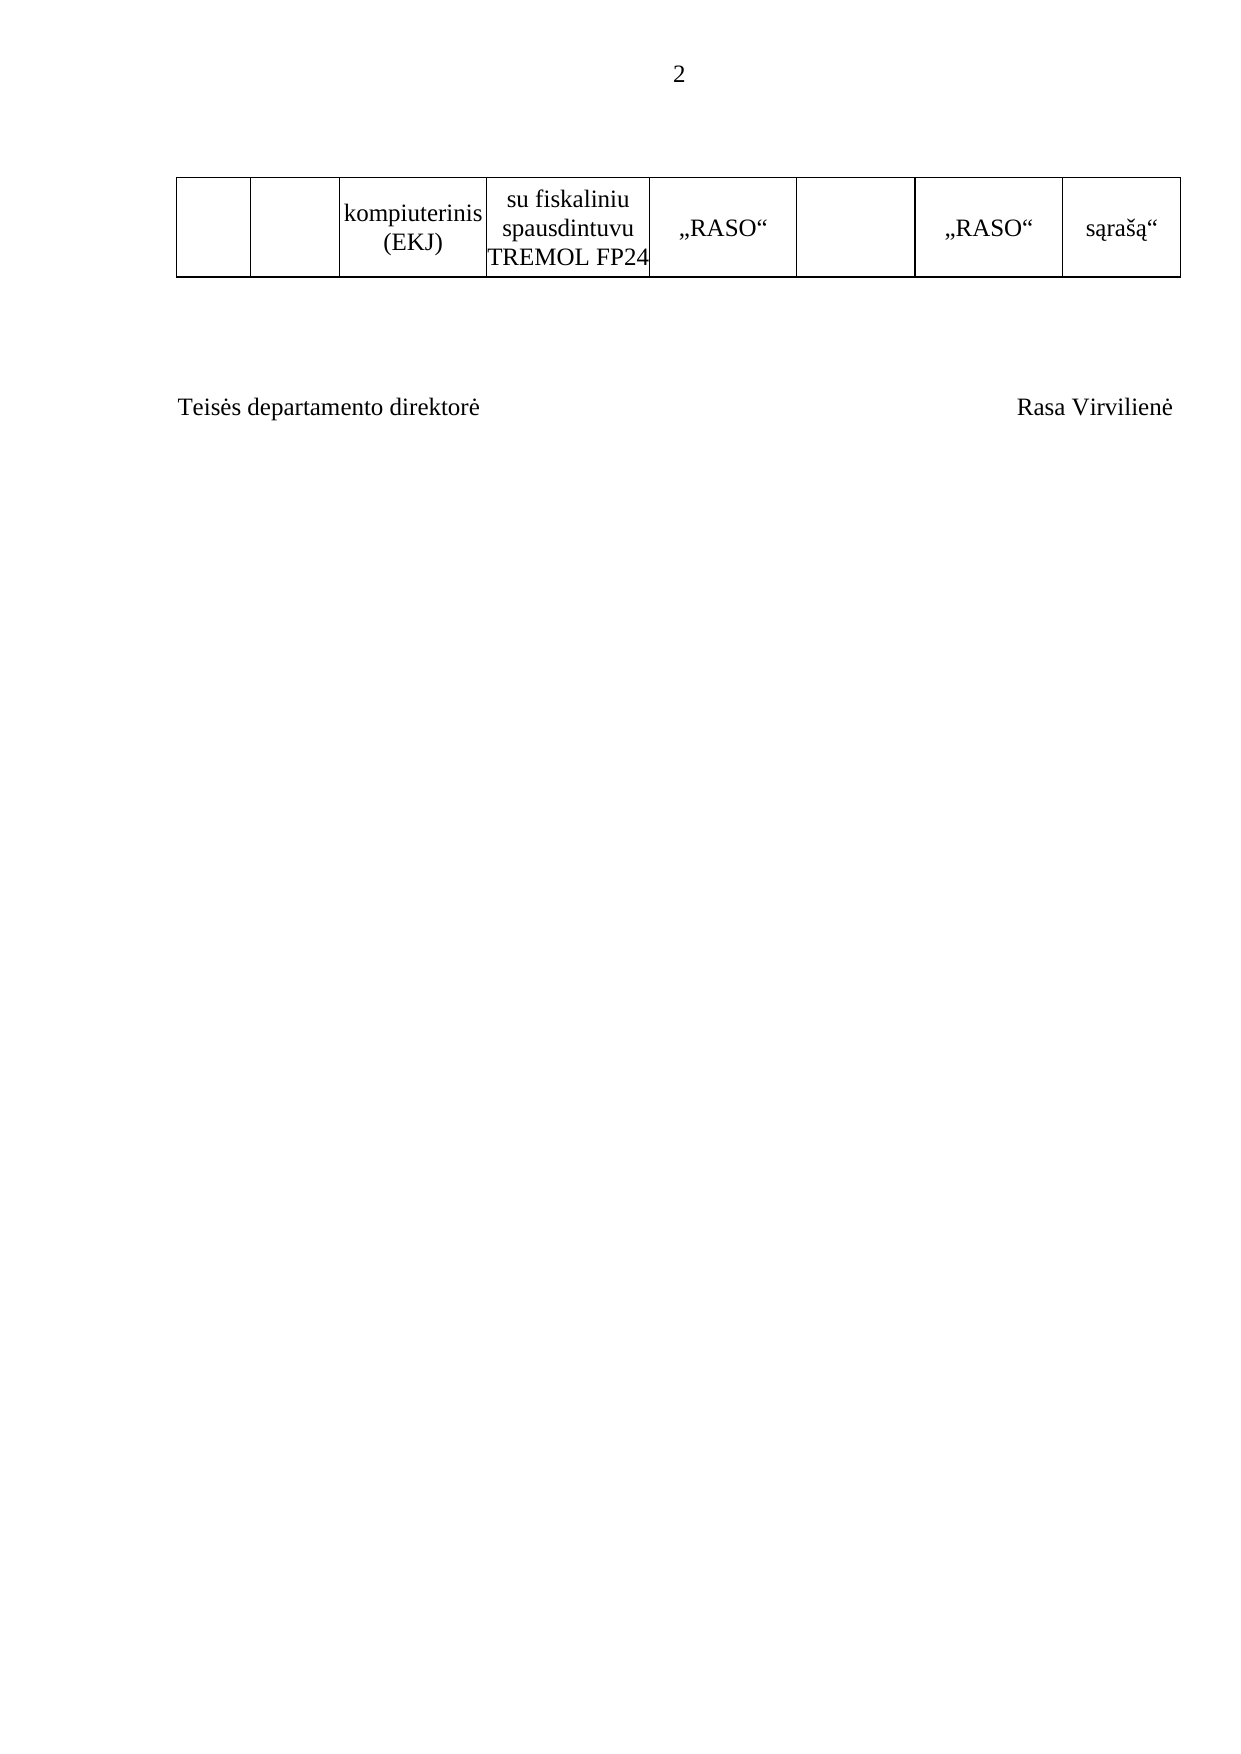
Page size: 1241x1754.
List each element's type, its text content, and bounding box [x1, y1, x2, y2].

table_cell kompiuterinis (EKJ) [340, 178, 486, 276]
text Teisės departamento direktorė Rasa Virvilienė [177, 392, 1181, 421]
table_cell „RASO“ [916, 178, 1062, 276]
table_cell [797, 178, 914, 276]
table_cell [177, 178, 250, 276]
table_cell sąrašą“ [1063, 178, 1180, 276]
table_cell „RASO“ [650, 178, 796, 276]
table_cell su fiskaliniu spausdintuvu TREMOL FP24 [487, 178, 649, 276]
table_cell [251, 178, 339, 276]
